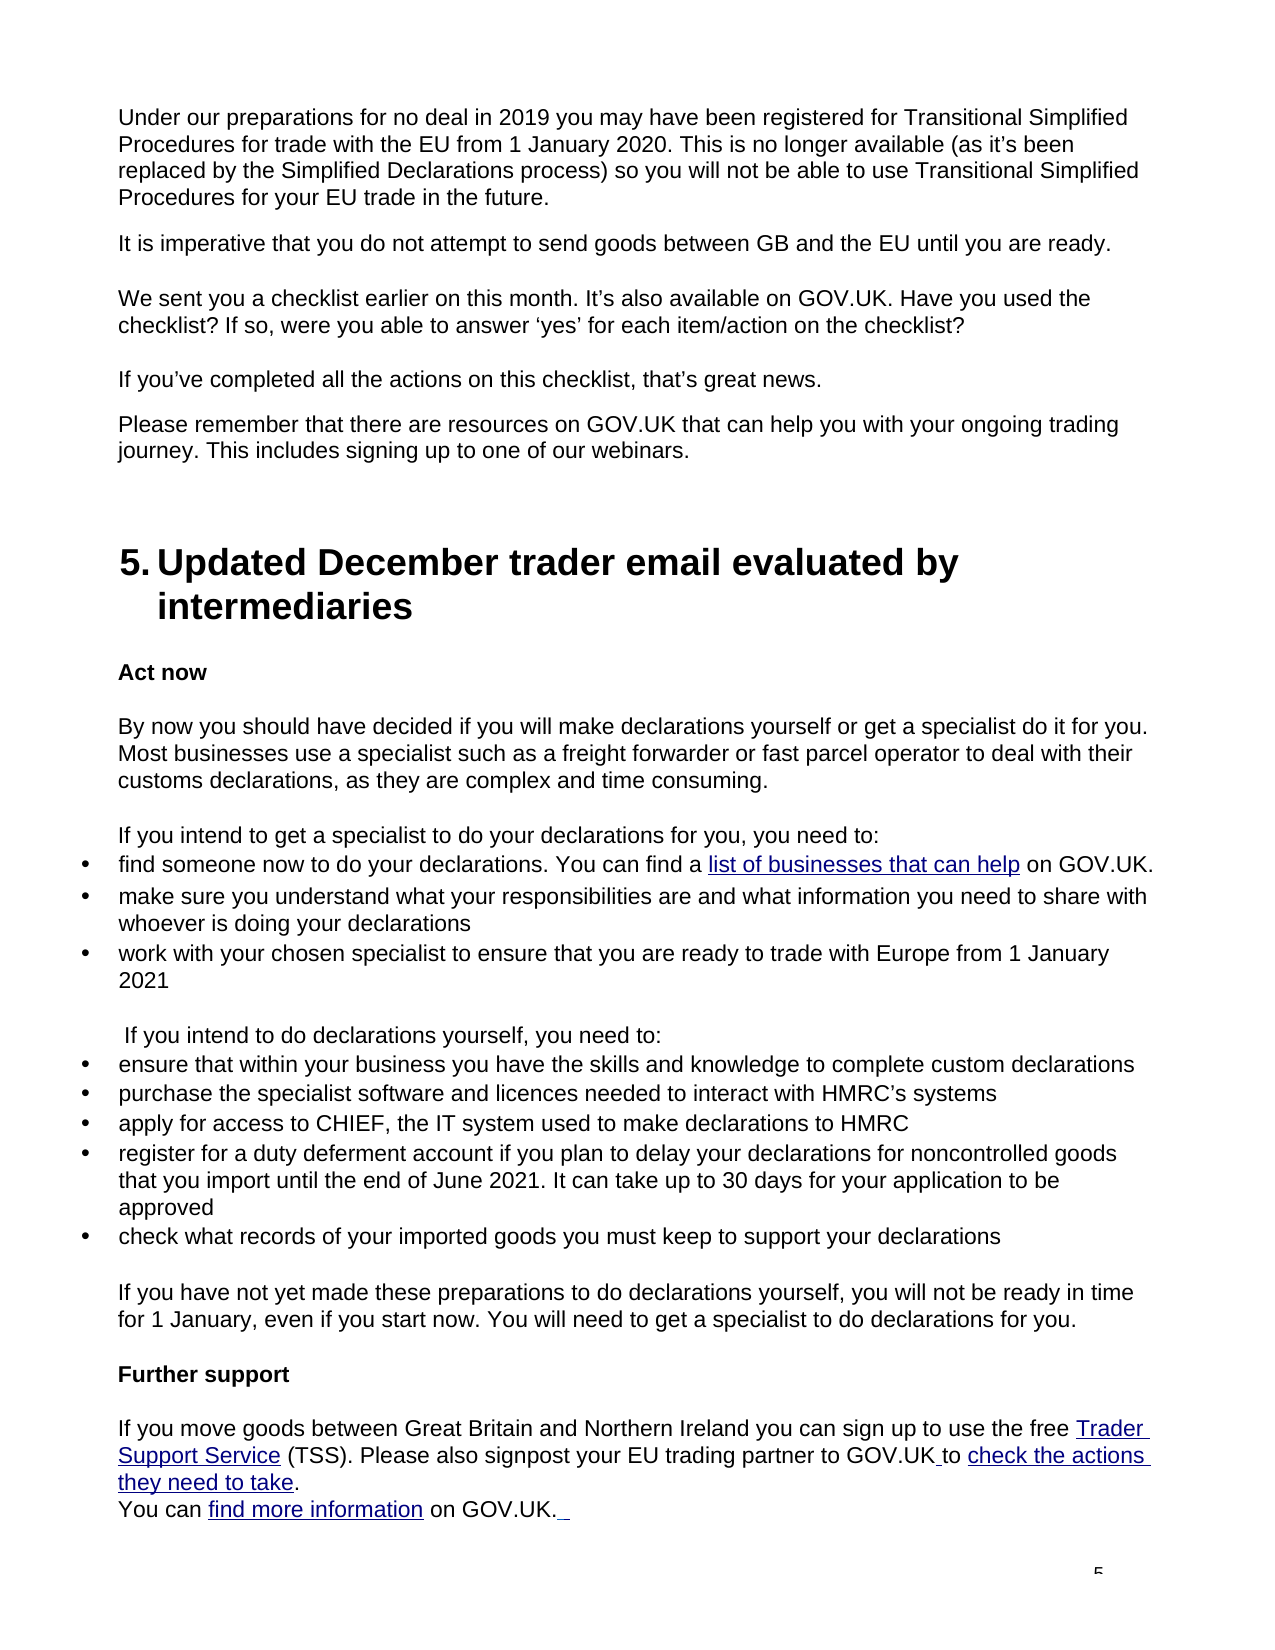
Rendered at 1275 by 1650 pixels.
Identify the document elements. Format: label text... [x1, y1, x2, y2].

text You can find more information on GOV.UK. [118, 1496, 1158, 1522]
text Under our preparations for no deal in 2019 you may have been registered for Transitional Simplified Procedures for trade with the EU from 1 January 2020. This is no longer available (as it’s been replaced by the Simplified Declarations process) so you will not be able to use Transitional Simplified Procedures for your EU trade in the future. [118, 104, 1163, 211]
text If you intend to get a specialist to do your declarations for you, you need to: [118, 822, 1158, 848]
list work with your chosen specialist to ensure that you are ready to trade with Europe from 1 January 2021 [81, 938, 1158, 993]
list purchase the specialist software and licences needed to interact with HMRC’s systems [81, 1078, 1158, 1107]
list check what records of your imported goods you must keep to support your declarations [81, 1221, 1158, 1250]
list find someone now to do your declarations. You can find a list of businesses that can help on GOV.UK. [81, 849, 1158, 878]
text If you intend to do declarations yourself, you need to: [118, 1022, 1158, 1048]
text Please remember that there are resources on GOV.UK that can help you with your ongoing trading journey. This includes signing up to one of our webinars. [118, 411, 1163, 464]
text If you move goods between Great Britain and Northern Ireland you can sign up to use the free Trader Support Service (TSS). Please also signpost your EU trading partner to GOV.UK to check the actions they need to take. [118, 1415, 1158, 1495]
list apply for access to CHIEF, the IT system used to make declarations to HMRC [81, 1108, 1158, 1137]
subtitle Further support [118, 1361, 1158, 1387]
subtitle Updated December trader email evaluated by intermediaries [119, 541, 1164, 628]
list ensure that within your business you have the skills and knowledge to complete custom declarations [81, 1049, 1158, 1077]
text If you have not yet made these preparations to do declarations yourself, you will not be ready in time for 1 January, even if you start now. You will need to get a specialist to do declarations for you. [118, 1279, 1158, 1332]
subtitle Act now [118, 659, 1158, 685]
text If you’ve completed all the actions on this checklist, that’s great news. [118, 366, 1163, 393]
list make sure you understand what your responsibilities are and what information you need to share with whoever is doing your declarations [81, 881, 1158, 937]
list register for a duty deferment account if you plan to delay your declarations for noncontrolled goods that you import until the end of June 2021. It can take up to 30 days for your application to be approved [81, 1138, 1158, 1220]
text By now you should have decided if you will make declarations yourself or get a specialist do it for you. Most businesses use a specialist such as a freight forwarder or fast parcel operator to deal with their customs declarations, as they are complex and time consuming. [118, 713, 1158, 793]
text It is imperative that you do not attempt to send goods between GB and the EU until you are ready. [118, 230, 1163, 256]
text We sent you a checklist earlier on this month. It’s also available on GOV.UK. Have you used the checklist? If so, were you able to answer ‘yes’ for each item/action on the checklist? [118, 285, 1163, 338]
